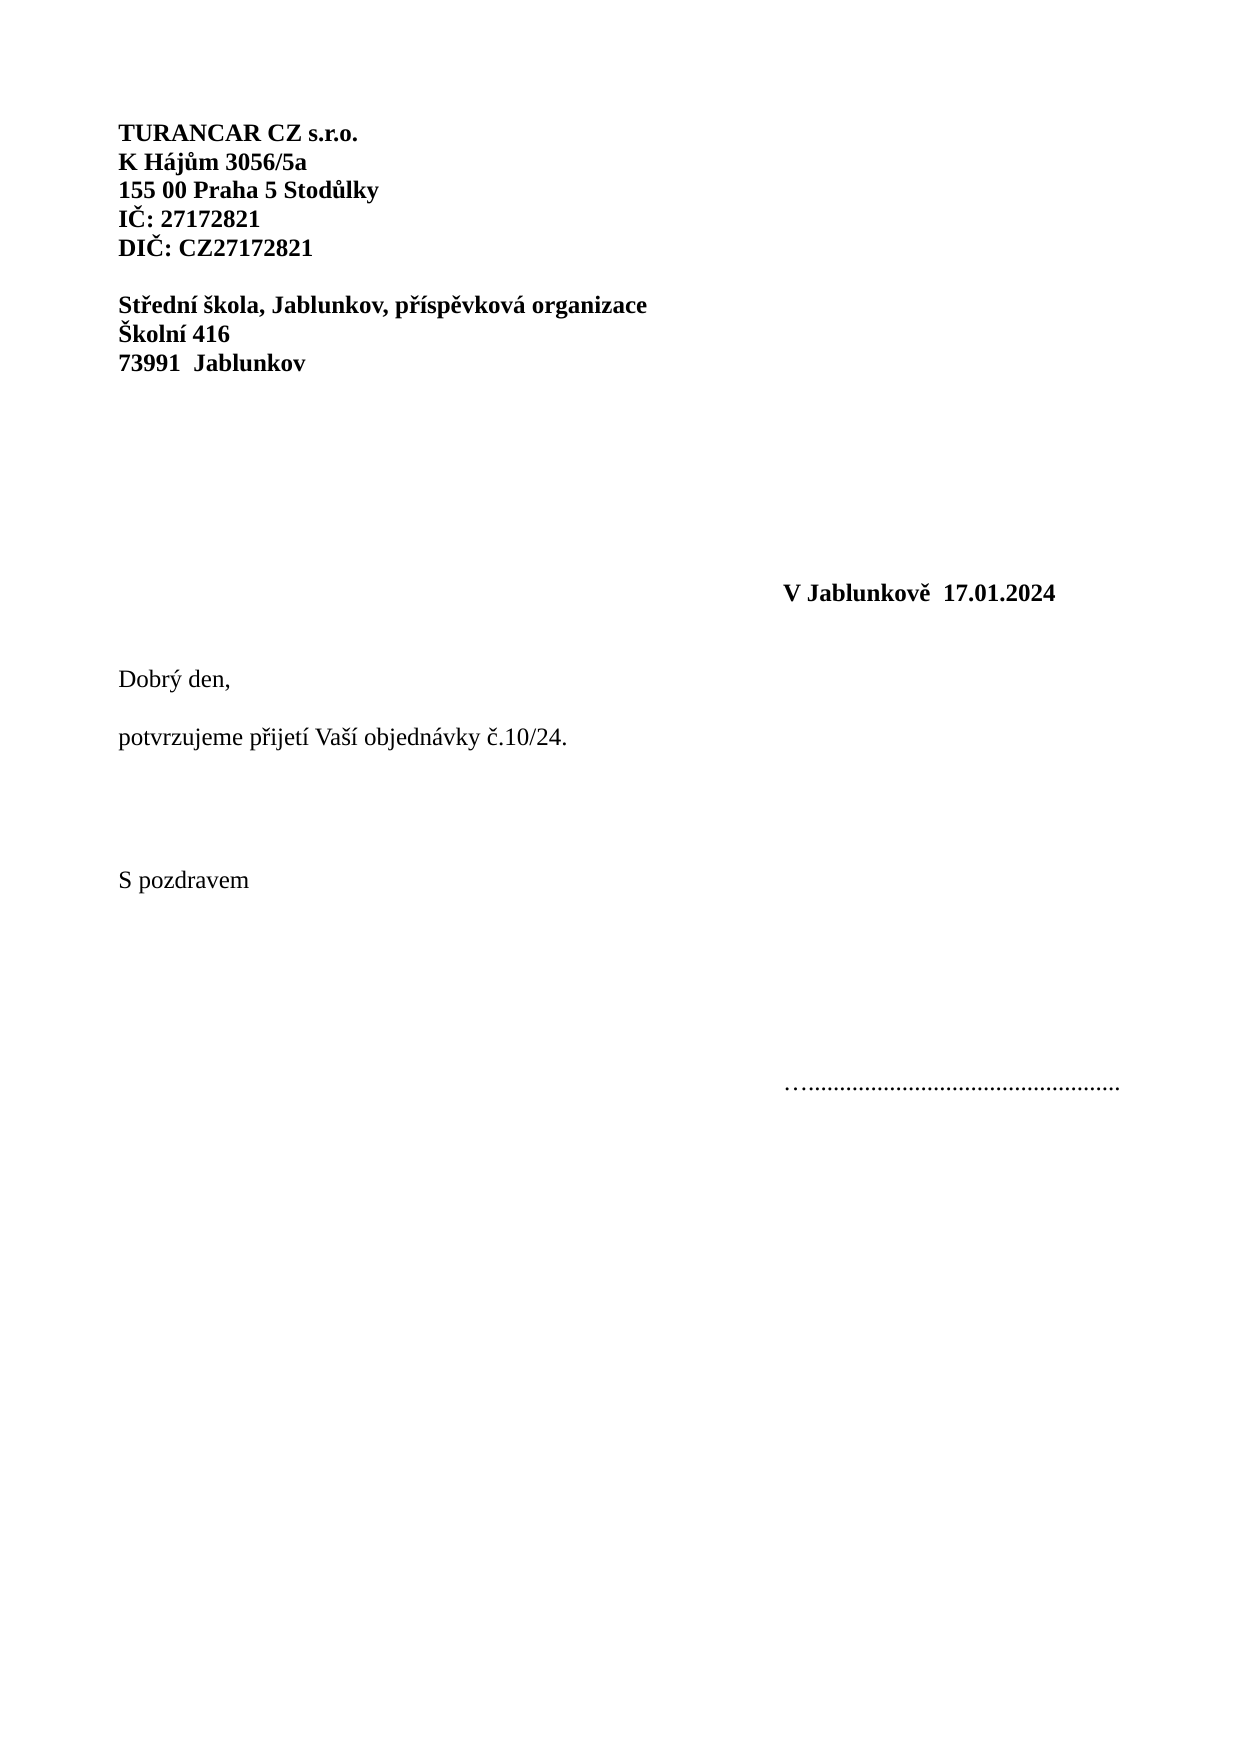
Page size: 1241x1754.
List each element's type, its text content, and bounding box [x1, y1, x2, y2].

text Střední škola, Jablunkov, příspěvková organizace [118, 291, 1122, 319]
text K Hájům 3056/5a [118, 147, 1122, 176]
text S pozdravem [118, 866, 1122, 894]
text 155 00 Praha 5 Stodůlky [118, 176, 1122, 204]
text Dobrý den, [118, 664, 1122, 693]
text IČ: 27172821 [118, 204, 1122, 233]
text ….................................................. [118, 1067, 1122, 1096]
text DIČ: CZ27172821 [118, 233, 1122, 262]
text 73991 Jablunkov [118, 348, 1122, 377]
text V Jablunkově 17.01.2024 [118, 578, 1122, 607]
text Školní 416 [118, 319, 1122, 348]
text TURANCAR CZ s.r.o. [118, 118, 1122, 147]
text potvrzujeme přijetí Vaší objednávky č.10/24. [118, 722, 1122, 751]
